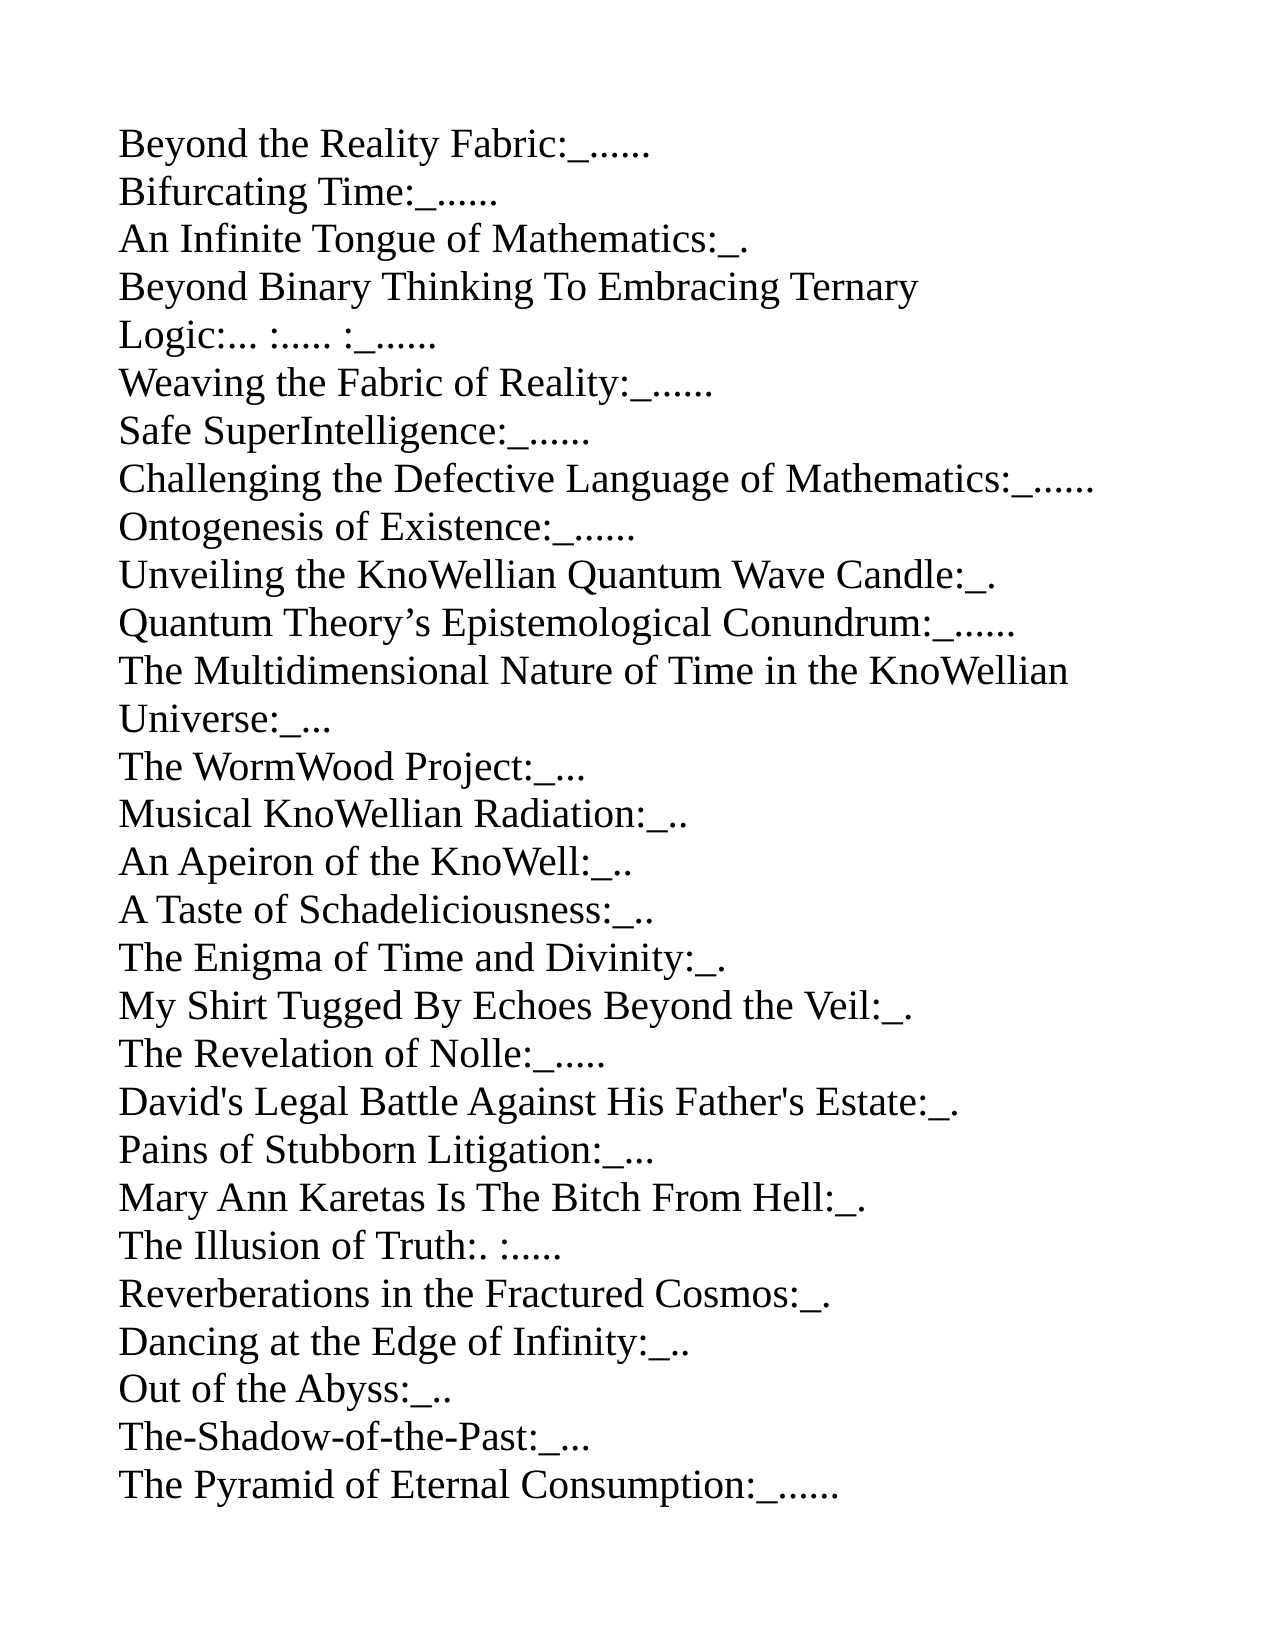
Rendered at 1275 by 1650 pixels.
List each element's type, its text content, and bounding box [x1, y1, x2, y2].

text Beyond the Reality Fabric:_...... [118, 118, 1157, 166]
text Musical KnoWellian Radiation:_.. [118, 789, 1157, 837]
text The Multidimensional Nature of Time in the KnoWellian Universe:_... [118, 645, 1157, 741]
text Quantum Theory’s Epistemological Conundrum:_...... [118, 597, 1157, 645]
text An Infinite Tongue of Mathematics:_. [118, 214, 1157, 262]
text Ontogenesis of Existence:_...... [118, 501, 1157, 549]
text The Pyramid of Eternal Consumption:_...... [118, 1460, 1157, 1508]
text Bifurcating Time:_...... [118, 166, 1157, 214]
text David's Legal Battle Against His Father's Estate:_. [118, 1076, 1157, 1124]
text The Illusion of Truth:. :..... [118, 1220, 1157, 1268]
text The Enigma of Time and Divinity:_. [118, 933, 1157, 981]
text My Shirt Tugged By Echoes Beyond the Veil:_. [118, 981, 1157, 1028]
text Dancing at the Edge of Infinity:_.. [118, 1316, 1157, 1364]
text Out of the Abyss:_.. [118, 1364, 1157, 1412]
text Weaving the Fabric of Reality:_...... [118, 358, 1157, 406]
text An Apeiron of the KnoWell:_.. [118, 837, 1157, 885]
text The Revelation of Nolle:_..... [118, 1028, 1157, 1076]
text Challenging the Defective Language of Mathematics:_...... [118, 453, 1157, 501]
text Beyond Binary Thinking To Embracing Ternary Logic:... :..... :_...... [118, 262, 1157, 358]
text The-Shadow-of-the-Past:_... [118, 1412, 1157, 1460]
text Pains of Stubborn Litigation:_... [118, 1124, 1157, 1172]
text Unveiling the KnoWellian Quantum Wave Candle:_. [118, 549, 1157, 597]
text Safe SuperIntelligence:_...... [118, 406, 1157, 453]
text A Taste of Schadeliciousness:_.. [118, 885, 1157, 933]
text Reverberations in the Fractured Cosmos:_. [118, 1268, 1157, 1316]
text Mary Ann Karetas Is The Bitch From Hell:_. [118, 1172, 1157, 1220]
text The WormWood Project:_... [118, 741, 1157, 789]
